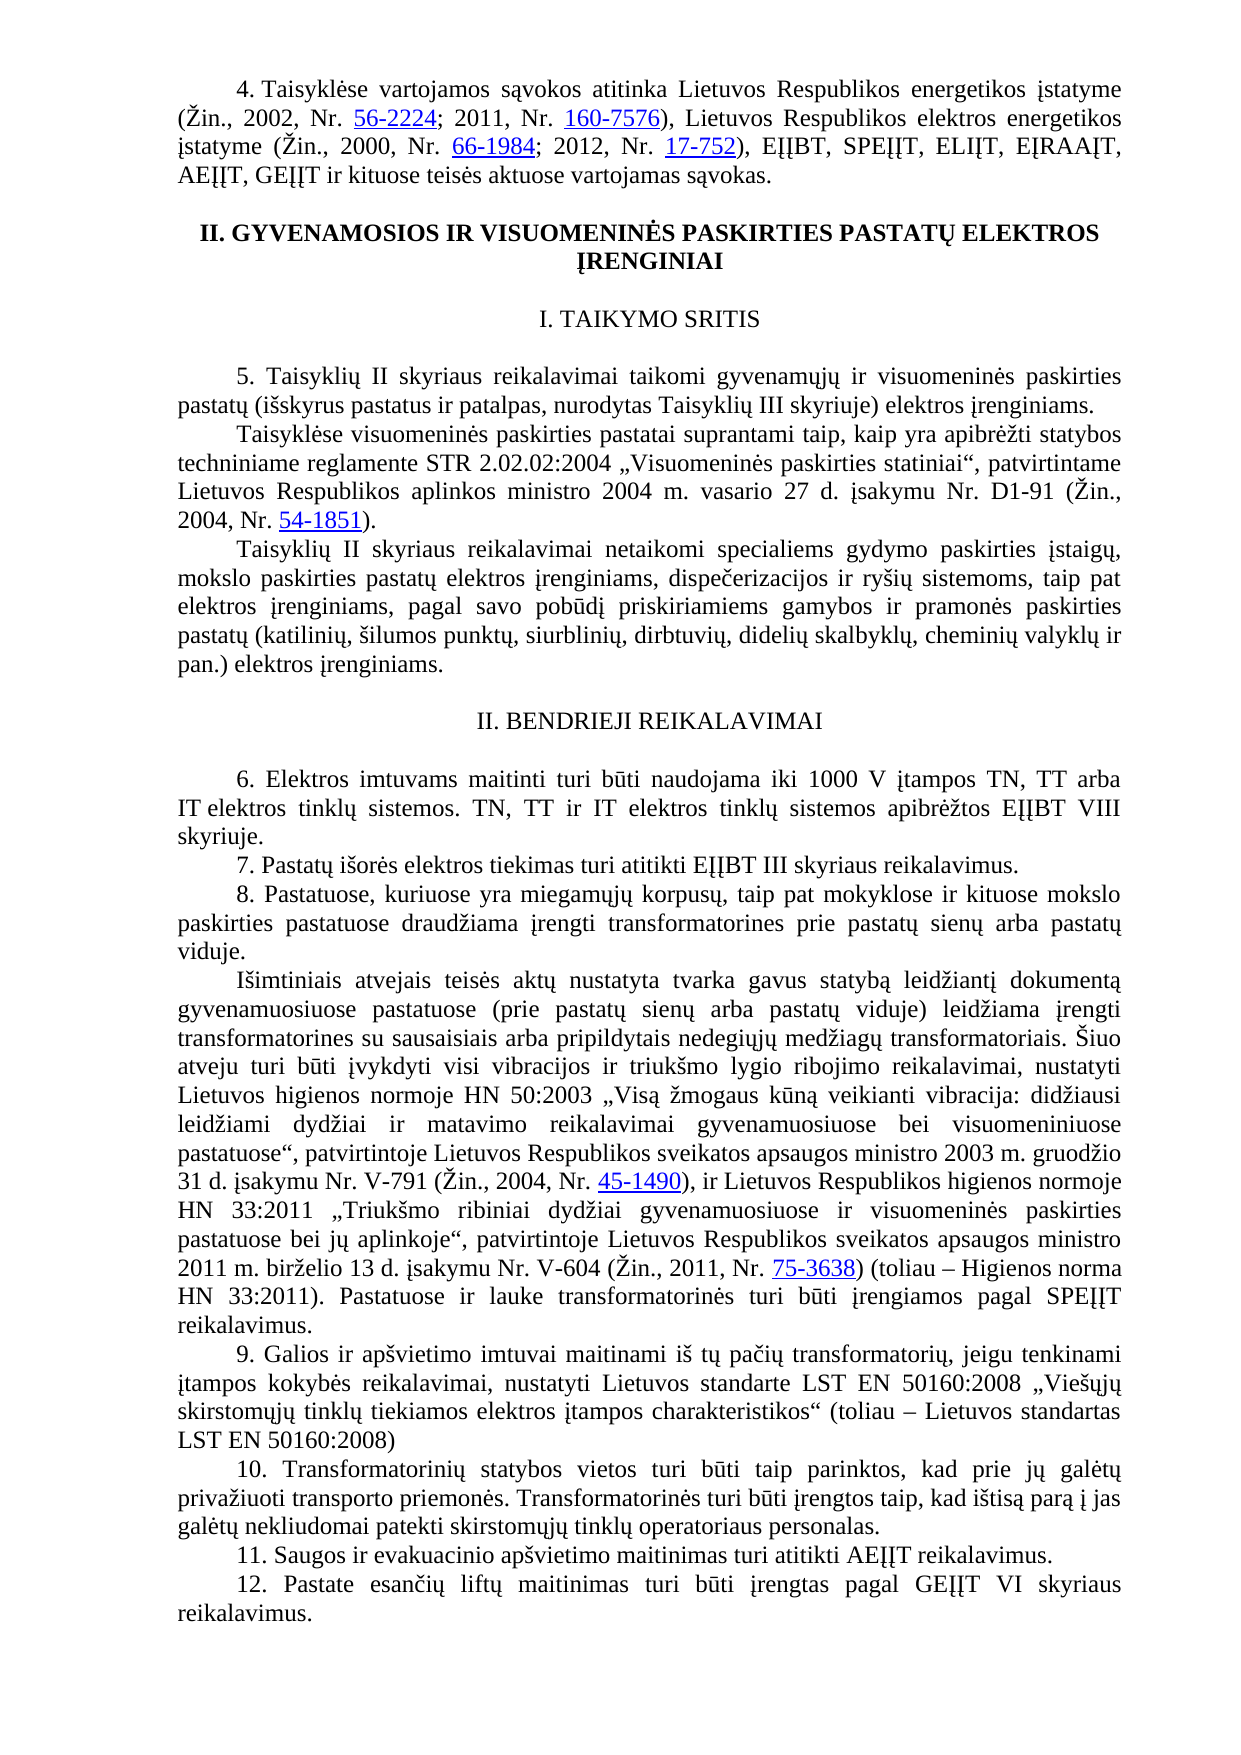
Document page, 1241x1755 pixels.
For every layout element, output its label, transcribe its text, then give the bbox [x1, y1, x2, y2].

text 9. Galios ir apšvietimo imtuvai maitinami iš tų pačių transformatorių, jeigu tenkinami įtampos kokybės reikalavimai, nustatyti Lietuvos standarte LST EN 50160:2008 „Viešųjų skirstomųjų tinklų tiekiamos elektros įtampos charakteristikos“ (toliau – Lietuvos standartas LST EN 50160:2008) [177, 1339, 1122, 1454]
text 10. Transformatorinių statybos vietos turi būti taip parinktos, kad prie jų galėtų privažiuoti transporto priemonės. Transformatorinės turi būti įrengtos taip, kad ištisą parą į jas galėtų nekliudomai patekti skirstomųjų tinklų operatoriaus personalas. [177, 1454, 1122, 1540]
text 11. Saugos ir evakuacinio apšvietimo maitinimas turi atitikti AEĮĮT reikalavimus. [177, 1540, 1122, 1569]
text 7. Pastatų išorės elektros tiekimas turi atitikti EĮĮBT III skyriaus reikalavimus. [177, 850, 1122, 879]
text 8. Pastatuose, kuriuose yra miegamųjų korpusų, taip pat mokyklose ir kituose mokslo paskirties pastatuose draudžiama įrengti transformatorines prie pastatų sienų arba pastatų viduje. [177, 879, 1122, 965]
text 6. Elektros imtuvams maitinti turi būti naudojama iki 1000 V įtampos TN, TT arba IT elektros tinklų sistemos. TN, TT ir IT elektros tinklų sistemos apibrėžtos EĮĮBT VIII skyriuje. [177, 764, 1122, 850]
text 5. Taisyklių II skyriaus reikalavimai taikomi gyvenamųjų ir visuomeninės paskirties pastatų (išskyrus pastatus ir patalpas, nurodytas Taisyklių III skyriuje) elektros įrenginiams. [177, 361, 1122, 419]
text I. TAIKYMO SRITIS [177, 304, 1122, 333]
text Taisyklių II skyriaus reikalavimai netaikomi specialiems gydymo paskirties įstaigų, mokslo paskirties pastatų elektros įrenginiams, dispečerizacijos ir ryšių sistemoms, taip pat elektros įrenginiams, pagal savo pobūdį priskiriamiems gamybos ir pramonės paskirties pastatų (katilinių, šilumos punktų, siurblinių, dirbtuvių, didelių skalbyklų, cheminių valyklų ir pan.) elektros įrenginiams. [177, 534, 1122, 678]
text Išimtiniais atvejais teisės aktų nustatyta tvarka gavus statybą leidžiantį dokumentą gyvenamuosiuose pastatuose (prie pastatų sienų arba pastatų viduje) leidžiama įrengti transformatorines su sausaisiais arba pripildytais nedegiųjų medžiagų transformatoriais. Šiuo atveju turi būti įvykdyti visi vibracijos ir triukšmo lygio ribojimo reikalavimai, nustatyti Lietuvos higienos normoje HN 50:2003 „Visą žmogaus kūną veikianti vibracija: didžiausi leidžiami dydžiai ir matavimo reikalavimai gyvenamuosiuose bei visuomeniniuose pastatuose“, patvirtintoje Lietuvos Respublikos sveikatos apsaugos ministro 2003 m. gruodžio 31 d. įsakymu Nr. V-791 (Žin., 2004, Nr. 45-1490), ir Lietuvos Respublikos higienos normoje HN 33:2011 „Triukšmo ribiniai dydžiai gyvenamuosiuose ir visuomeninės paskirties pastatuose bei jų aplinkoje“, patvirtintoje Lietuvos Respublikos sveikatos apsaugos ministro 2011 m. birželio 13 d. įsakymu Nr. V-604 (Žin., 2011, Nr. 75-3638) (toliau – Higienos norma HN 33:2011). Pastatuose ir lauke transformatorinės turi būti įrengiamos pagal SPEĮĮT reikalavimus. [177, 965, 1122, 1339]
text II. GYVENAMOSIOS IR VISUOMENINĖS PASKIRTIES PASTATŲ ELEKTROS ĮRENGINIAI [177, 218, 1122, 275]
text II. BENDRIEJI REIKALAVIMAI [177, 706, 1122, 735]
text 12. Pastate esančių liftų maitinimas turi būti įrengtas pagal GEĮĮT VI skyriaus reikalavimus. [177, 1569, 1122, 1626]
text 4. Taisyklėse vartojamos sąvokos atitinka Lietuvos Respublikos energetikos įstatyme (Žin., 2002, Nr. 56-2224; 2011, Nr. 160-7576), Lietuvos Respublikos elektros energetikos įstatyme (Žin., 2000, Nr. 66-1984; 2012, Nr. 17-752), EĮĮBT, SPEĮĮT, ELIĮT, EĮRAAĮT, AEĮĮT, GEĮĮT ir kituose teisės aktuose vartojamas sąvokas. [177, 74, 1122, 189]
text Taisyklėse visuomeninės paskirties pastatai suprantami taip, kaip yra apibrėžti statybos techniniame reglamente STR 2.02.02:2004 „Visuomeninės paskirties statiniai“, patvirtintame Lietuvos Respublikos aplinkos ministro 2004 m. vasario 27 d. įsakymu Nr. D1-91 (Žin., 2004, Nr. 54-1851). [177, 419, 1122, 534]
